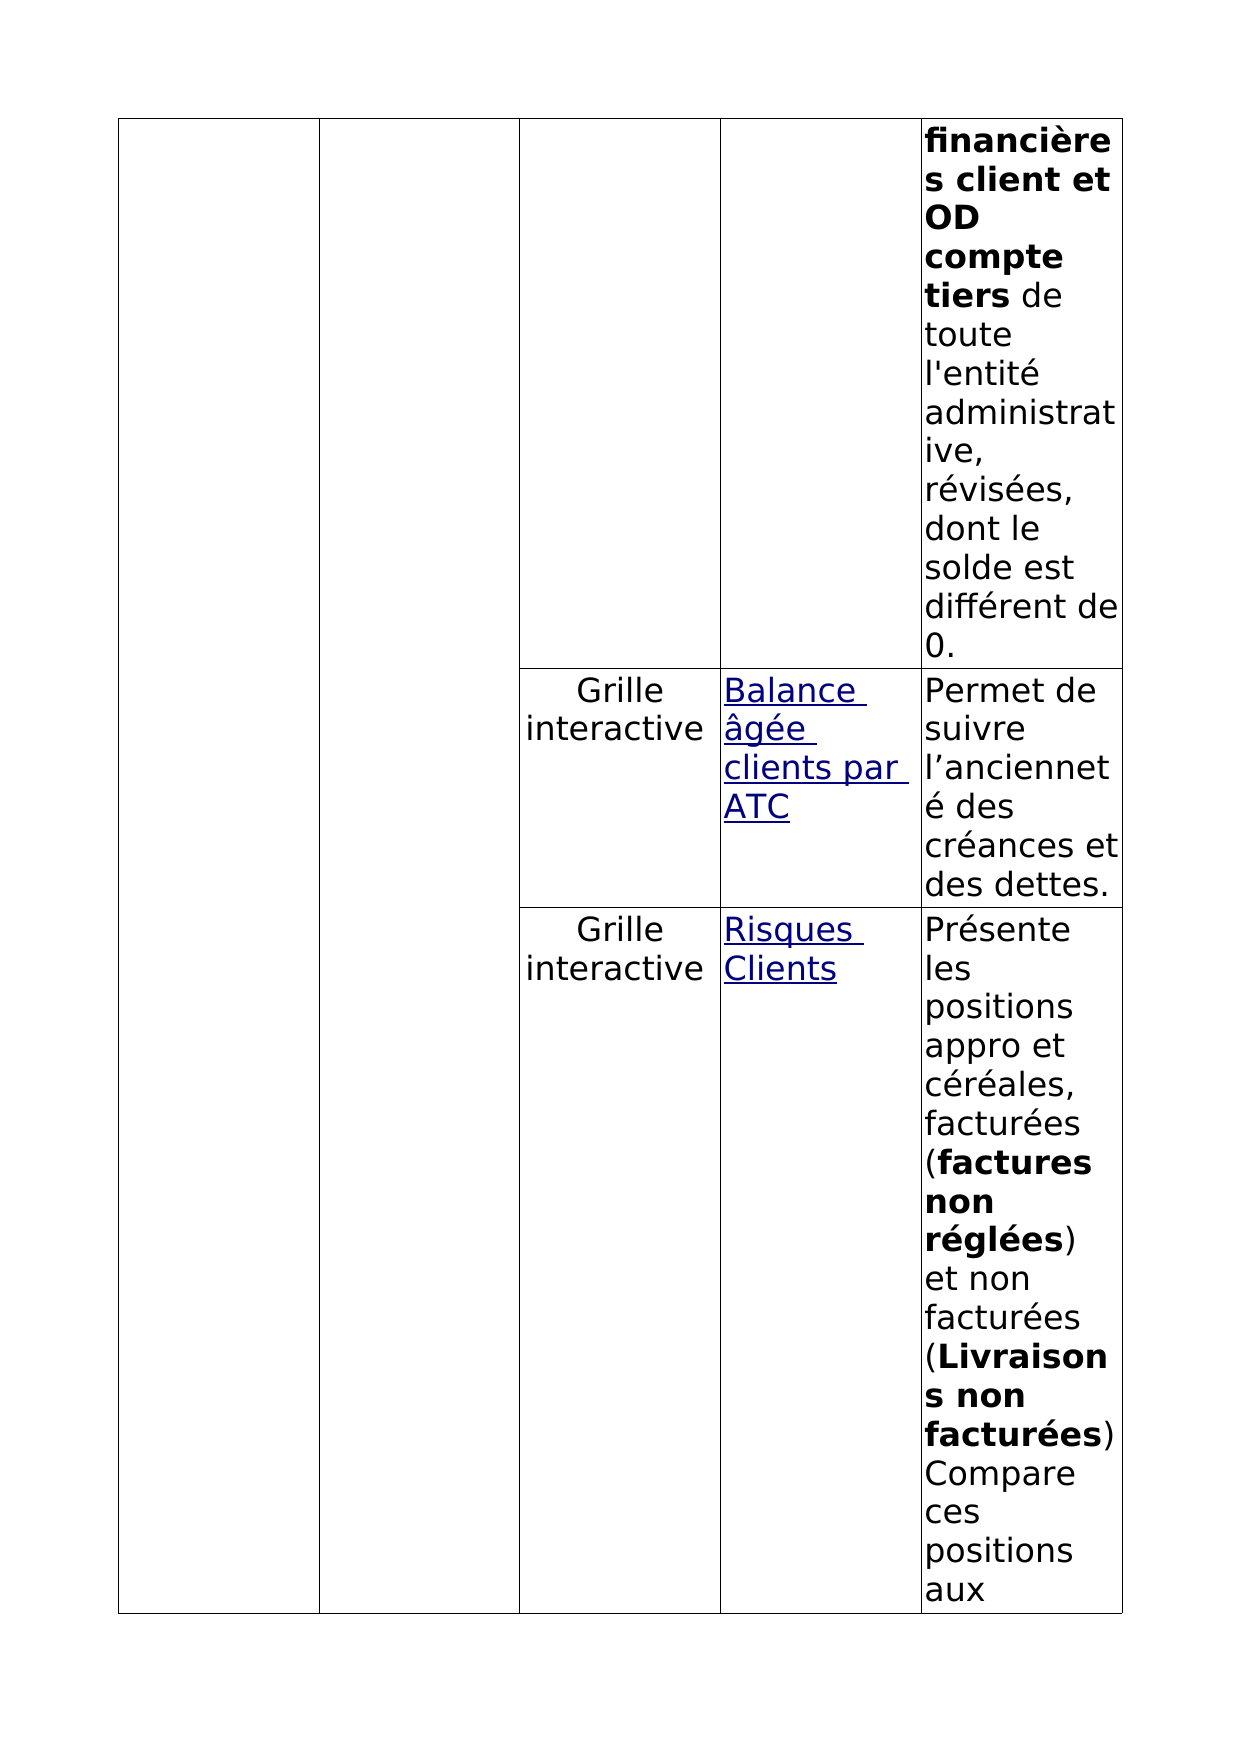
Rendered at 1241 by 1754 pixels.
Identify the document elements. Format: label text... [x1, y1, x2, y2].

table_cell [520, 119, 720, 668]
table_cell Permet de suivre l’ancienneté des créances et des dettes. [922, 669, 1122, 907]
table_cell Grille interactive [520, 908, 720, 1612]
table_cell financières client et OD compte tiers de toute l'entité administrative, révisées, dont le solde est différent de 0. [922, 119, 1122, 668]
table_header [119, 119, 319, 1612]
table_cell [721, 119, 921, 668]
table_cell Grille interactive [520, 669, 720, 907]
table_cell Présente les positions appro et céréales, facturées (factures non réglées) et non facturées (Livraisons non facturées) Compare ces positions aux [922, 908, 1122, 1612]
table_cell Balance âgée clients par ATC [721, 669, 921, 907]
table_cell Risques Clients [721, 908, 921, 1612]
table_cell [320, 119, 519, 1612]
